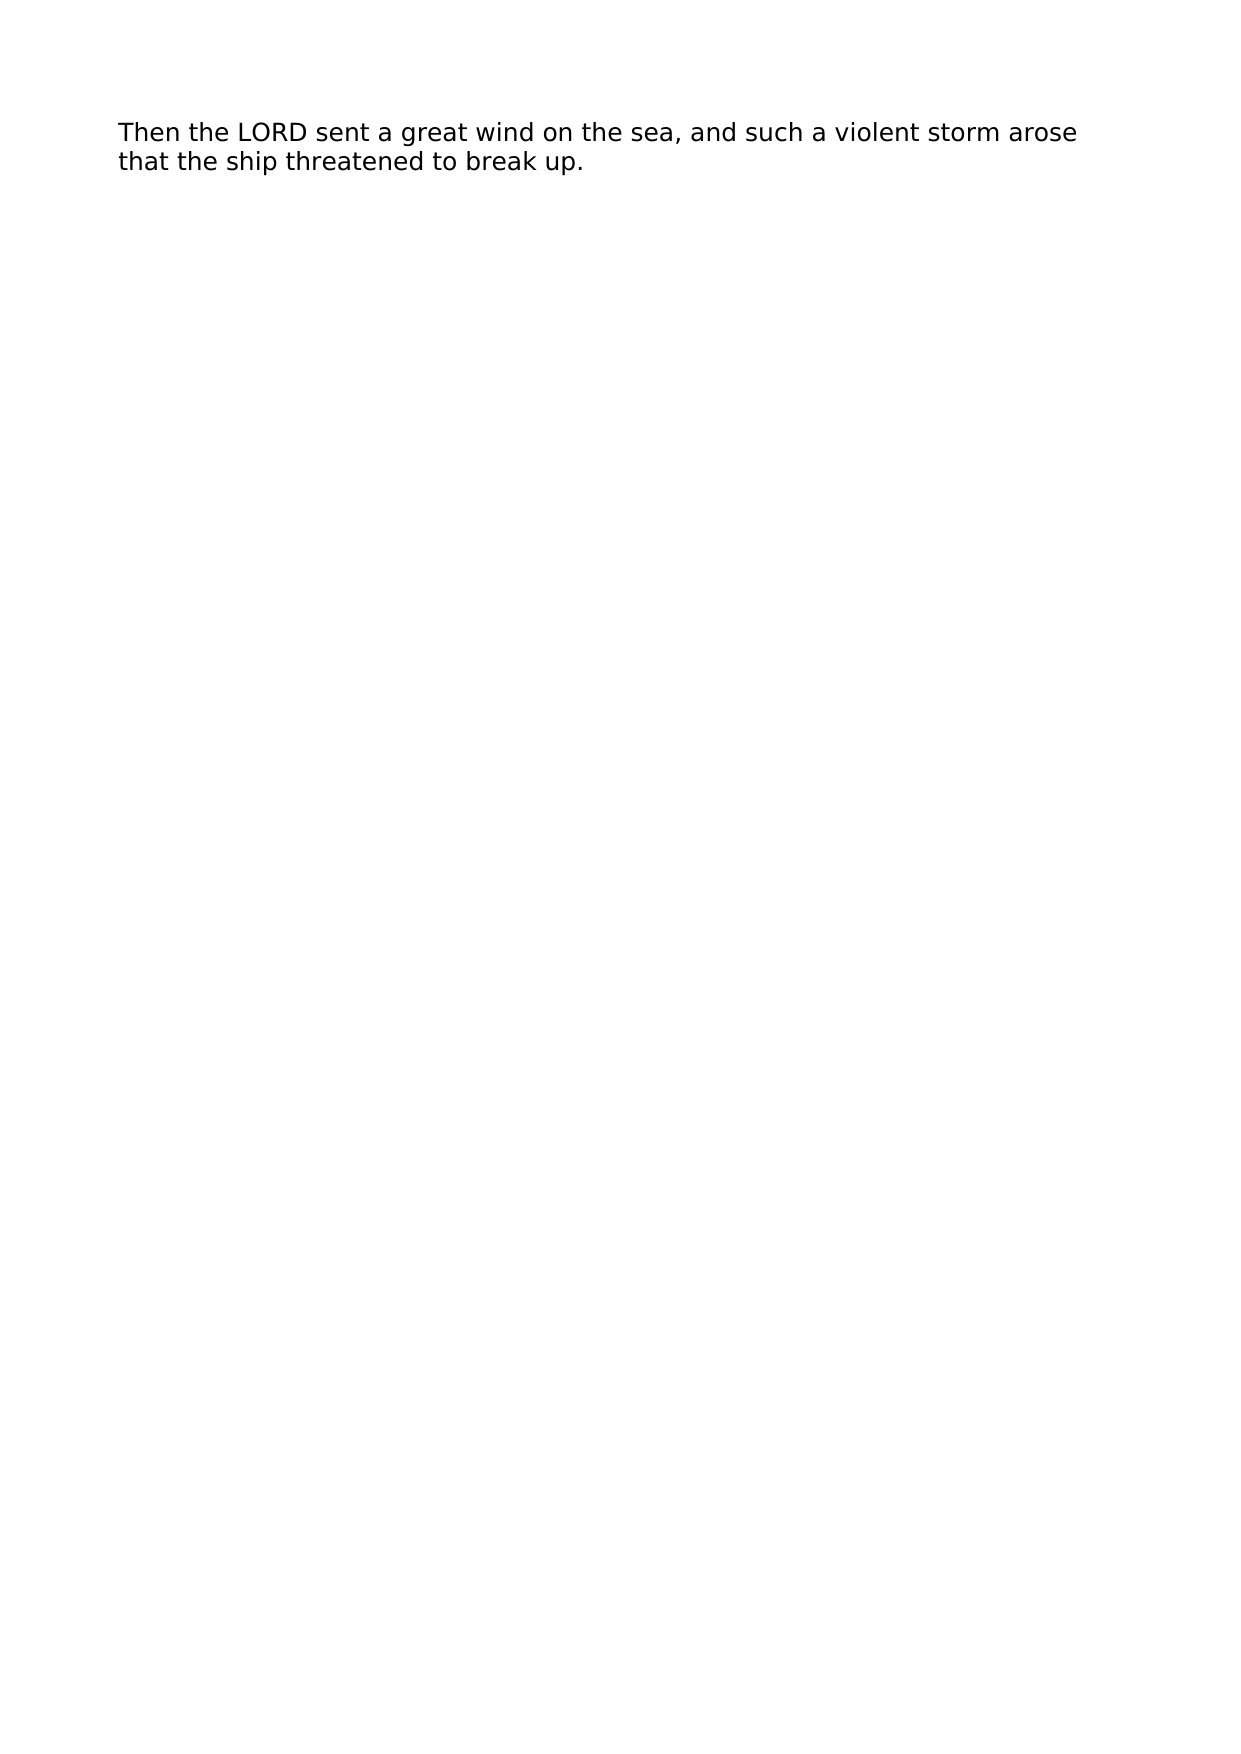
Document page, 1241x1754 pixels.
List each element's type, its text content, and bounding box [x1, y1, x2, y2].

text Then the LORD sent a great wind on the sea, and such a violent storm arose that the ship threatened to break up. [118, 118, 1122, 176]
